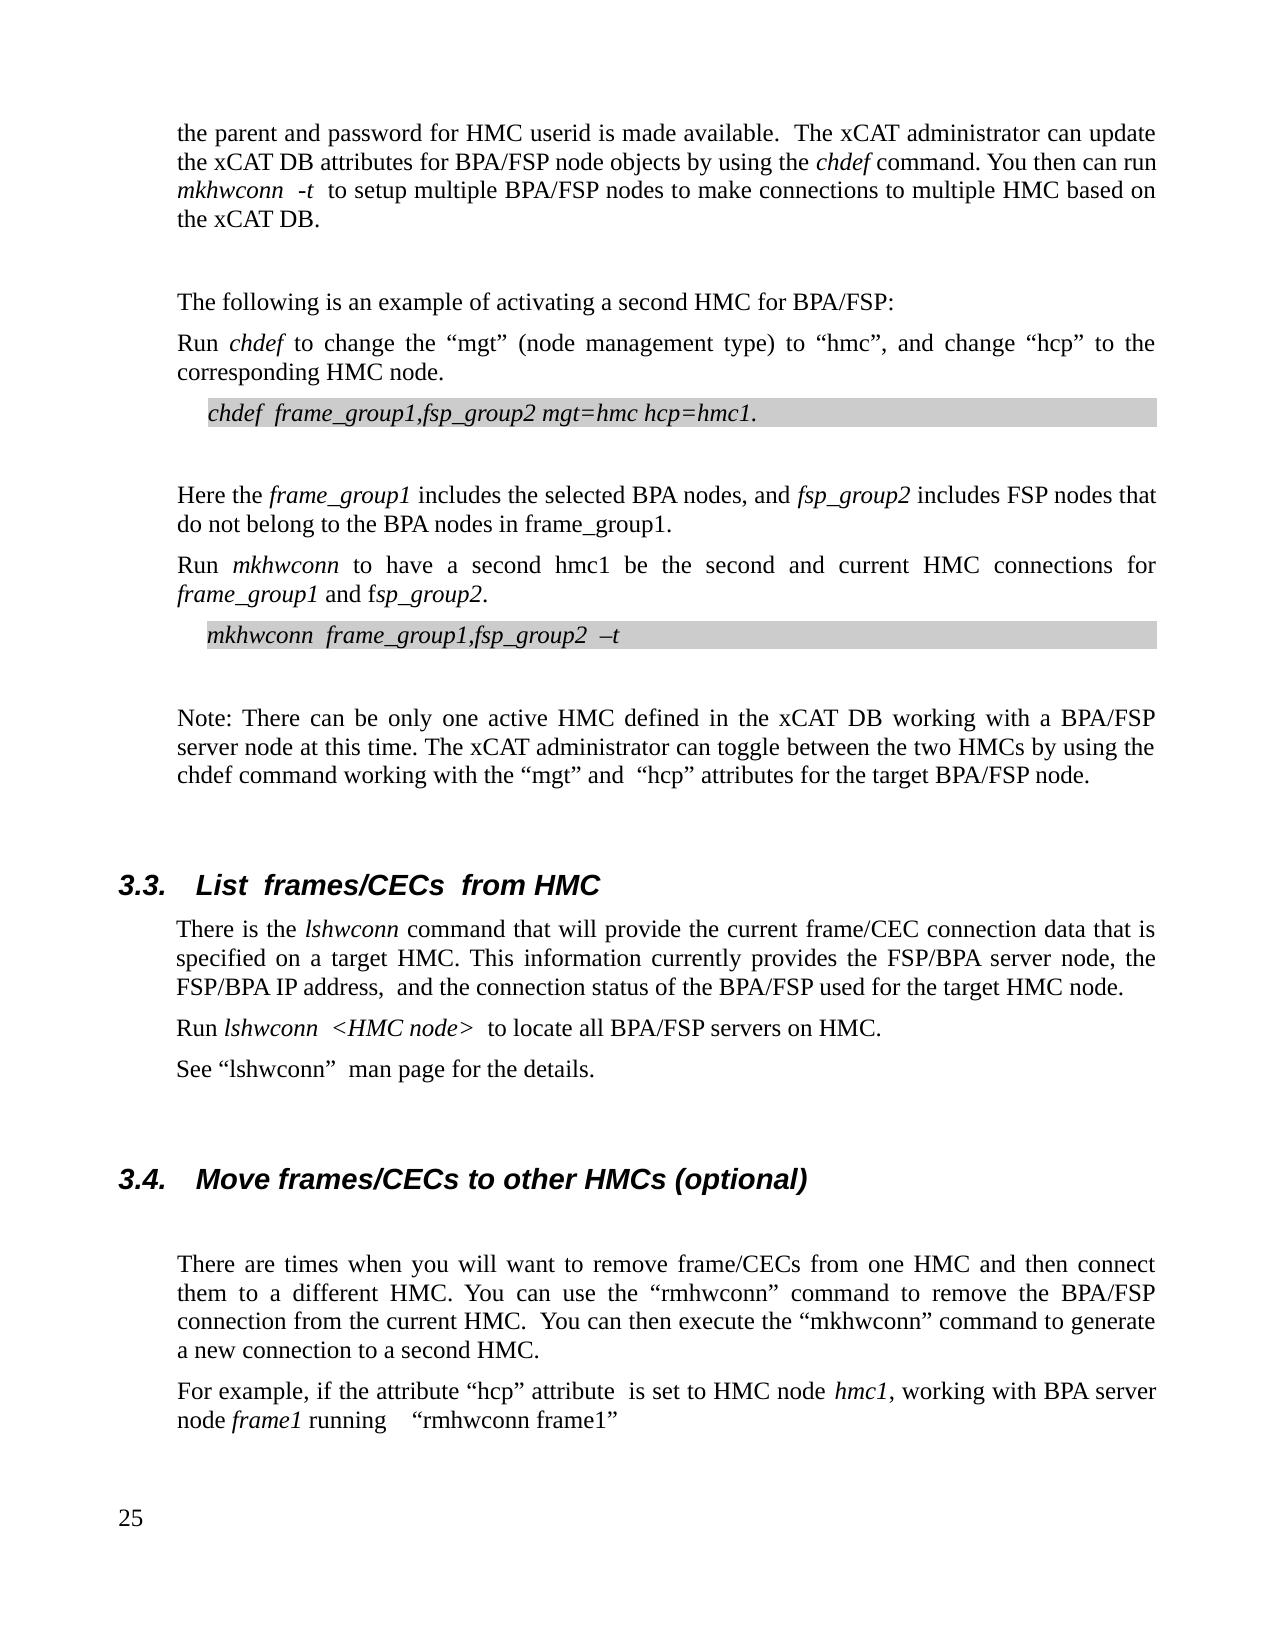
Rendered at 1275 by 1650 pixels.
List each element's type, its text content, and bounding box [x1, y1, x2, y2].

text For example, if the attribute “hcp” attribute is set to HMC node hmc1, working with BPA server node frame1 running “rmhwconn frame1” [177, 1376, 1157, 1434]
list mkhwconn frame_group1,fsp_group2 –t [207, 621, 1157, 649]
subtitle List frames/CECs from HMC [118, 868, 1157, 902]
text Run lshwconn <HMC node> to locate all BPA/FSP servers on HMC. [176, 1013, 1157, 1042]
text Here the frame_group1 includes the selected BPA nodes, and fsp_group2 includes FSP nodes that do not belong to the BPA nodes in frame_group1. [177, 481, 1157, 538]
text the parent and password for HMC userid is made available. The xCAT administrator can update the xCAT DB attributes for BPA/FSP node objects by using the chdef command. You then can run mkhwconn -t to setup multiple BPA/FSP nodes to make connections to multiple HMC based on the xCAT DB. [177, 118, 1157, 233]
text There is the lshwconn command that will provide the current frame/CEC connection data that is specified on a target HMC. This information currently provides the FSP/BPA server node, the FSP/BPA IP address, and the connection status of the BPA/FSP used for the target HMC node. [176, 914, 1157, 1000]
text See “lshwconn” man page for the details. [176, 1054, 1157, 1083]
text Run mkhwconn to have a second hmc1 be the second and current HMC connections for frame_group1 and fsp_group2. [177, 551, 1157, 608]
list chdef frame_group1,fsp_group2 mgt=hmc hcp=hmc1. [208, 398, 1157, 427]
text Note: There can be only one active HMC defined in the xCAT DB working with a BPA/FSP server node at this time. The xCAT administrator can toggle between the two HMCs by using the chdef command working with the “mgt” and “hcp” attributes for the target BPA/FSP node. [177, 703, 1157, 789]
text Run chdef to change the “mgt” (node management type) to “hmc”, and change “hcp” to the corresponding HMC node. [177, 328, 1157, 386]
subtitle Move frames/CECs to other HMCs (optional) [118, 1162, 1157, 1195]
text The following is an example of activating a second HMC for BPA/FSP: [177, 287, 1157, 316]
text There are times when you will want to remove frame/CECs from one HMC and then connect them to a different HMC. You can use the “rmhwconn” command to remove the BPA/FSP connection from the current HMC. You can then execute the “mkhwconn” command to generate a new connection to a second HMC. [177, 1249, 1157, 1364]
